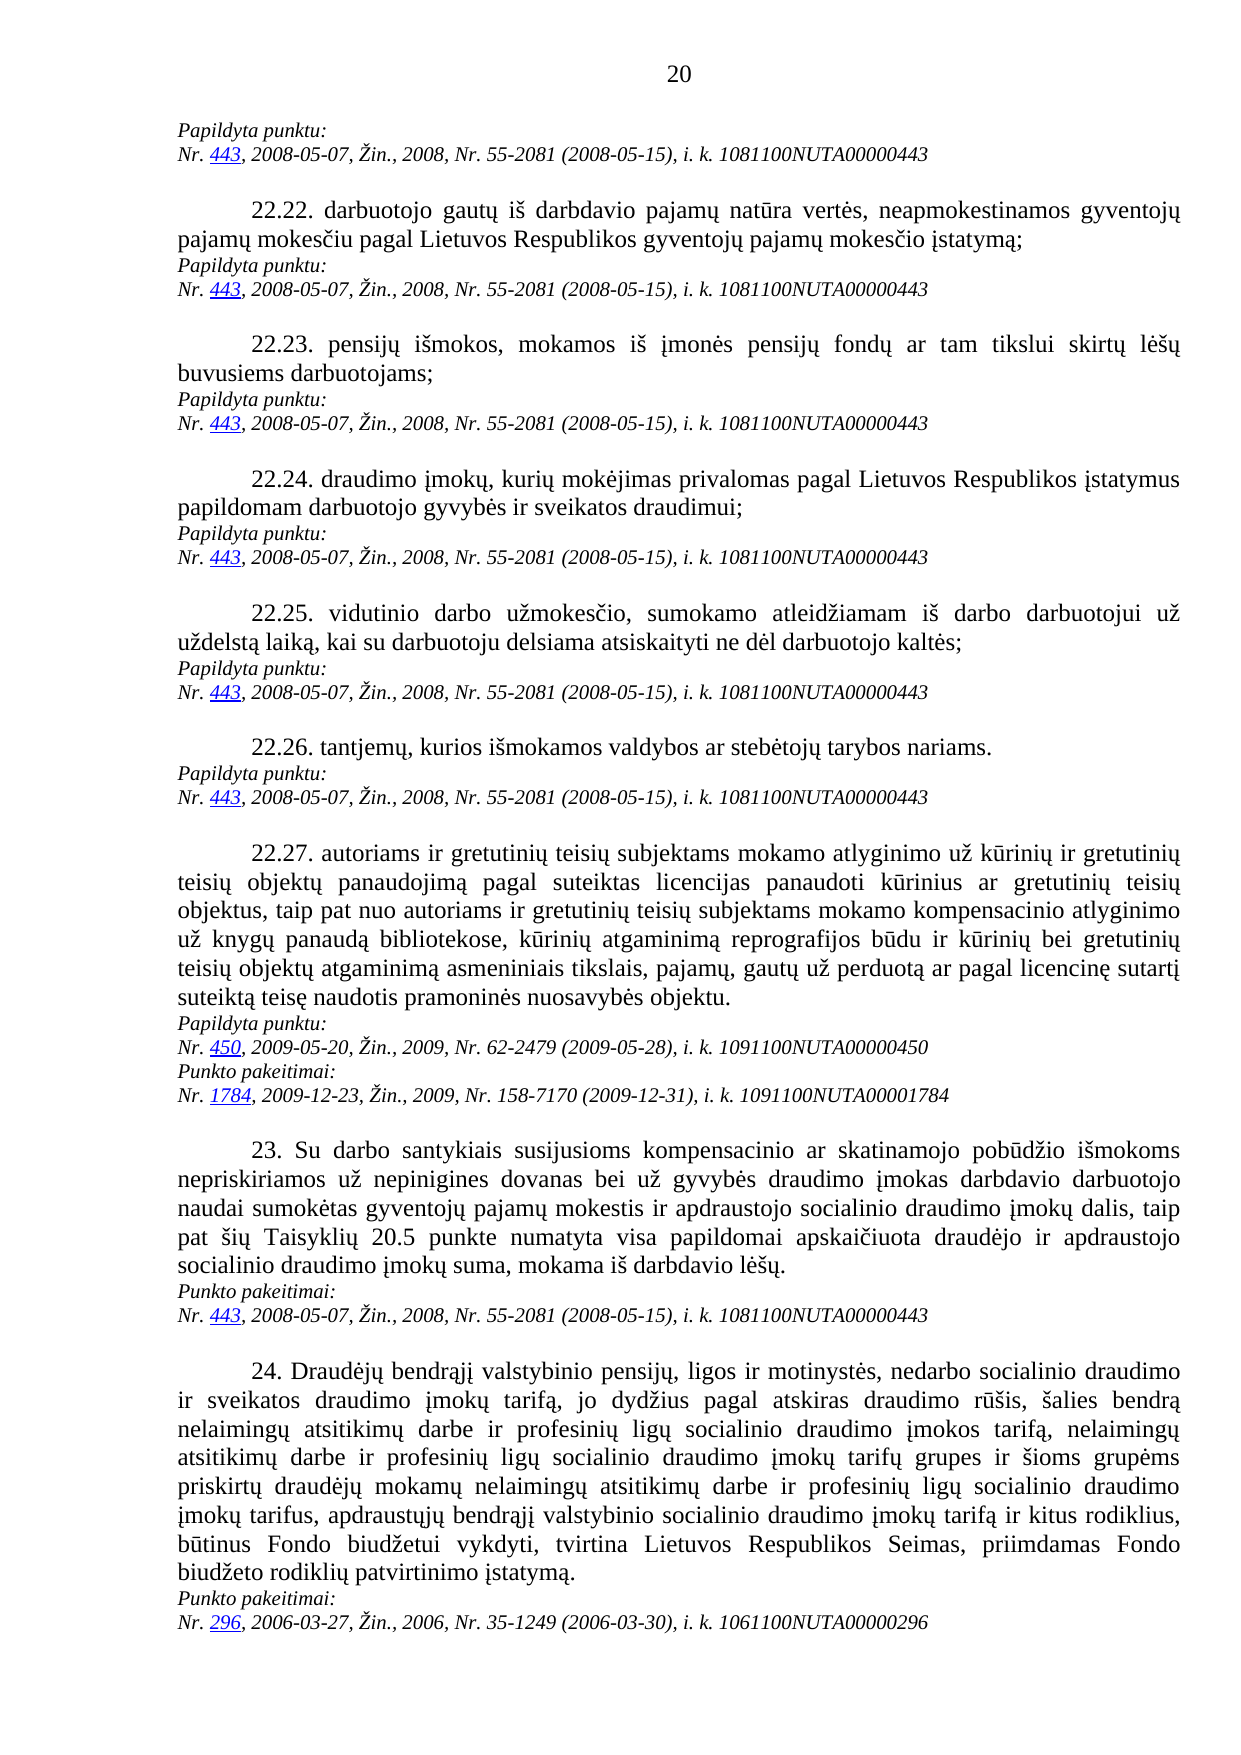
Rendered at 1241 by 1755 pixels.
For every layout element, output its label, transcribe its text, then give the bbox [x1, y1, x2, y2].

text Punkto pakeitimai: [177, 1279, 1181, 1303]
text Nr. 443, 2008-05-07, Žin., 2008, Nr. 55-2081 (2008-05-15), i. k. 1081100NUTA00000443 [177, 1303, 1181, 1327]
text Nr. 443, 2008-05-07, Žin., 2008, Nr. 55-2081 (2008-05-15), i. k. 1081100NUTA00000443 [177, 411, 1181, 435]
text Nr. 443, 2008-05-07, Žin., 2008, Nr. 55-2081 (2008-05-15), i. k. 1081100NUTA00000443 [177, 545, 1181, 569]
text 22.25. vidutinio darbo užmokesčio, sumokamo atleidžiamam iš darbo darbuotojui už uždelstą laiką, kai su darbuotoju delsiama atsiskaityti ne dėl darbuotojo kaltės; [177, 598, 1181, 656]
text Punkto pakeitimai: [177, 1586, 1181, 1610]
text Nr. 1784, 2009-12-23, Žin., 2009, Nr. 158-7170 (2009-12-31), i. k. 1091100NUTA00001784 [177, 1083, 1181, 1107]
text 22.23. pensijų išmokos, mokamos iš įmonės pensijų fondų ar tam tikslui skirtų lėšų buvusiems darbuotojams; [177, 329, 1181, 387]
text Papildyta punktu: [177, 252, 1181, 277]
text Papildyta punktu: [177, 521, 1181, 545]
text 22.22. darbuotojo gautų iš darbdavio pajamų natūra vertės, neapmokestinamos gyventojų pajamų mokesčiu pagal Lietuvos Respublikos gyventojų pajamų mokesčio įstatymą; [177, 195, 1181, 252]
text Papildyta punktu: [177, 1011, 1181, 1035]
text 24. Draudėjų bendrąjį valstybinio pensijų, ligos ir motinystės, nedarbo socialinio draudimo ir sveikatos draudimo įmokų tarifą, jo dydžius pagal atskiras draudimo rūšis, šalies bendrą nelaimingų atsitikimų darbe ir profesinių ligų socialinio draudimo įmokos tarifą, nelaimingų atsitikimų darbe ir profesinių ligų socialinio draudimo įmokų tarifų grupes ir šioms grupėms priskirtų draudėjų mokamų nelaimingų atsitikimų darbe ir profesinių ligų socialinio draudimo įmokų tarifus, apdraustųjų bendrąjį valstybinio socialinio draudimo įmokų tarifą ir kitus rodiklius, būtinus Fondo biudžetui vykdyti, tvirtina Lietuvos Respublikos Seimas, priimdamas Fondo biudžeto rodiklių patvirtinimo įstatymą. [177, 1356, 1181, 1586]
text 22.26. tantjemų, kurios išmokamos valdybos ar stebėtojų tarybos nariams. [177, 732, 1181, 761]
text Papildyta punktu: [177, 387, 1181, 411]
text Papildyta punktu: [177, 761, 1181, 785]
text Nr. 296, 2006-03-27, Žin., 2006, Nr. 35-1249 (2006-03-30), i. k. 1061100NUTA00000296 [177, 1610, 1181, 1634]
text Papildyta punktu: [177, 656, 1181, 680]
text Nr. 443, 2008-05-07, Žin., 2008, Nr. 55-2081 (2008-05-15), i. k. 1081100NUTA00000443 [177, 142, 1181, 166]
text Punkto pakeitimai: [177, 1059, 1181, 1083]
text Nr. 443, 2008-05-07, Žin., 2008, Nr. 55-2081 (2008-05-15), i. k. 1081100NUTA00000443 [177, 277, 1181, 301]
text Nr. 443, 2008-05-07, Žin., 2008, Nr. 55-2081 (2008-05-15), i. k. 1081100NUTA00000443 [177, 680, 1181, 704]
text Nr. 450, 2009-05-20, Žin., 2009, Nr. 62-2479 (2009-05-28), i. k. 1091100NUTA00000450 [177, 1035, 1181, 1059]
text Nr. 443, 2008-05-07, Žin., 2008, Nr. 55-2081 (2008-05-15), i. k. 1081100NUTA00000443 [177, 785, 1181, 809]
text 22.24. draudimo įmokų, kurių mokėjimas privalomas pagal Lietuvos Respublikos įstatymus papildomam darbuotojo gyvybės ir sveikatos draudimui; [177, 464, 1181, 521]
text Papildyta punktu: [177, 118, 1181, 142]
text 22.27. autoriams ir gretutinių teisių subjektams mokamo atlyginimo už kūrinių ir gretutinių teisių objektų panaudojimą pagal suteiktas licencijas panaudoti kūrinius ar gretutinių teisių objektus, taip pat nuo autoriams ir gretutinių teisių subjektams mokamo kompensacinio atlyginimo už knygų panaudą bibliotekose, kūrinių atgaminimą reprografijos būdu ir kūrinių bei gretutinių teisių objektų atgaminimą asmeniniais tikslais, pajamų, gautų už perduotą ar pagal licencinę sutartį suteiktą teisę naudotis pramoninės nuosavybės objektu. [177, 838, 1181, 1011]
text 23. Su darbo santykiais susijusioms kompensacinio ar skatinamojo pobūdžio išmokoms nepriskiriamos už nepinigines dovanas bei už gyvybės draudimo įmokas darbdavio darbuotojo naudai sumokėtas gyventojų pajamų mokestis ir apdraustojo socialinio draudimo įmokų dalis, taip pat šių Taisyklių 20.5 punkte numatyta visa papildomai apskaičiuota draudėjo ir apdraustojo socialinio draudimo įmokų suma, mokama iš darbdavio lėšų. [177, 1136, 1181, 1279]
